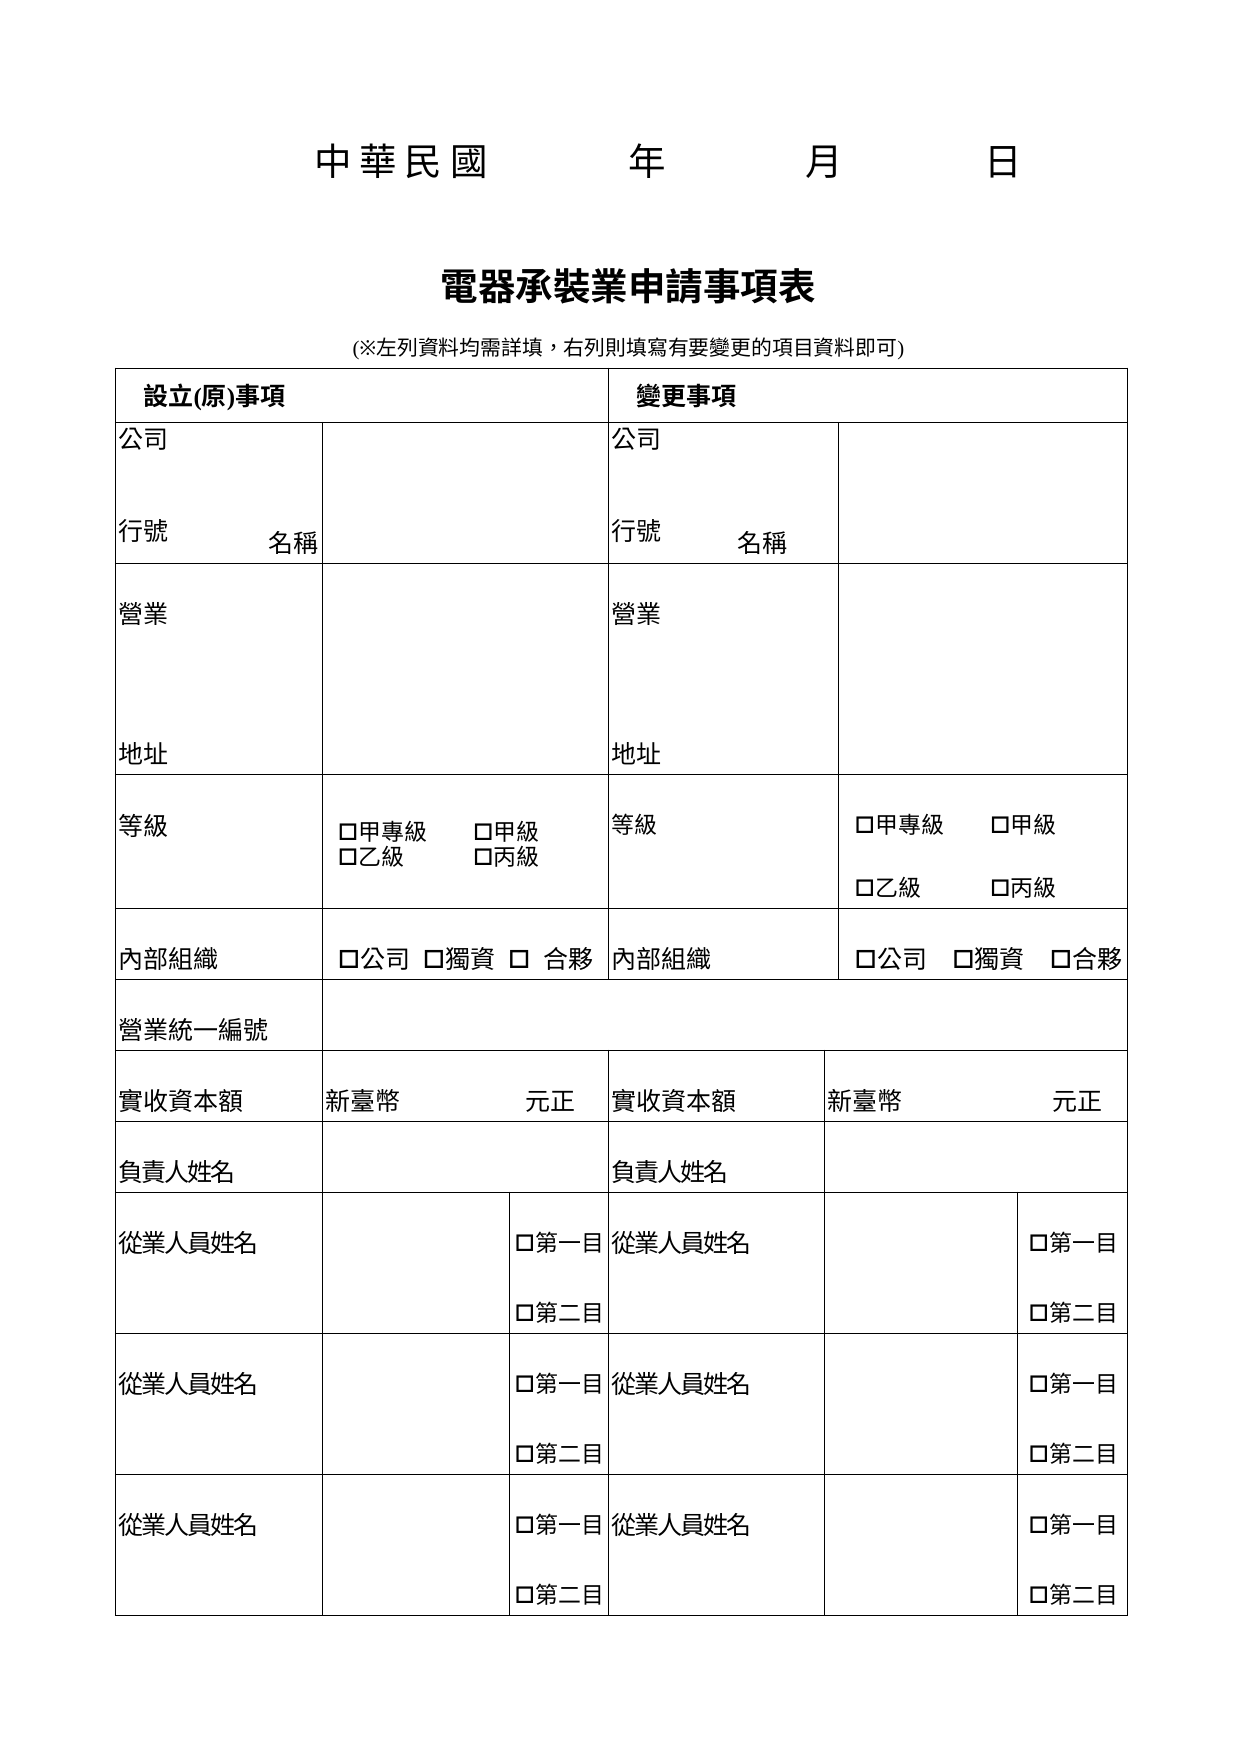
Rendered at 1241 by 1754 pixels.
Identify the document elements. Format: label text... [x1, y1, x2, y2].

table_cell 第一目 第二目 [510, 1334, 608, 1474]
table_cell 內部組織 [609, 909, 838, 978]
table_cell [323, 564, 608, 774]
table_cell [825, 1193, 1017, 1333]
table_cell 公司 獨資  合夥 [323, 909, 608, 978]
table_cell 甲專級 甲級 乙級 丙級 [839, 775, 1127, 907]
text 中華民國 年 月 日 [112, 118, 1144, 180]
table_cell 等級 [116, 775, 322, 907]
table_header 變更事項 [609, 369, 1127, 422]
table_cell 營業統一編號 [116, 980, 322, 1049]
table_cell [323, 1475, 509, 1615]
table_cell 新臺幣 元正 [825, 1051, 1127, 1121]
table_cell 從業人員姓名 [116, 1475, 322, 1615]
table_cell [825, 1122, 1127, 1192]
table_cell 公司 獨資 合夥 [839, 909, 1127, 978]
table_cell 營業 地址 [609, 564, 838, 774]
table_cell 從業人員姓名 [609, 1193, 824, 1333]
table_cell [825, 1475, 1017, 1615]
table_cell 第一目 第二目 [1018, 1193, 1127, 1333]
table_cell [839, 564, 1127, 774]
table_cell 從業人員姓名 [116, 1334, 322, 1474]
text (※左列資料均需詳填，右列則填寫有要變更的項目資料即可) [112, 305, 1144, 368]
table_cell 第一目 第二目 [510, 1193, 608, 1333]
table_cell 從業人員姓名 [609, 1475, 824, 1615]
table_cell 第一目 第二目 [1018, 1475, 1127, 1615]
table_cell [323, 1193, 509, 1333]
table_cell 第一目 第二目 [510, 1475, 608, 1615]
table_cell [839, 423, 1127, 563]
table_cell 第一目 第二目 [1018, 1334, 1127, 1474]
table_cell 負責人姓名 [609, 1122, 824, 1192]
table_cell 公司 行號 [116, 423, 265, 563]
table_cell [323, 980, 1127, 1049]
table_cell 內部組織 [116, 909, 322, 978]
table_cell [323, 1334, 509, 1474]
table_cell 實收資本額 [116, 1051, 322, 1121]
text 電器承裝業申請事項表 [112, 243, 1144, 305]
table_header 設立(原)事項 [116, 369, 608, 422]
table_cell 從業人員姓名 [609, 1334, 824, 1474]
table_cell 名稱 [734, 423, 838, 563]
table_cell 甲專級 甲級 乙級 丙級 [323, 775, 608, 907]
table_cell 從業人員姓名 [116, 1193, 322, 1333]
table_cell 實收資本額 [609, 1051, 824, 1121]
table_cell [323, 423, 608, 563]
table_cell 等級 [609, 775, 838, 907]
table_cell 負責人姓名 [116, 1122, 322, 1192]
table_cell 公司 行號 [609, 423, 734, 563]
table_cell 新臺幣 元正 [323, 1051, 608, 1121]
table_cell 營業 地址 [116, 564, 322, 774]
table_cell [323, 1122, 608, 1192]
table_cell 名稱 [265, 423, 322, 563]
table_cell [825, 1334, 1017, 1474]
